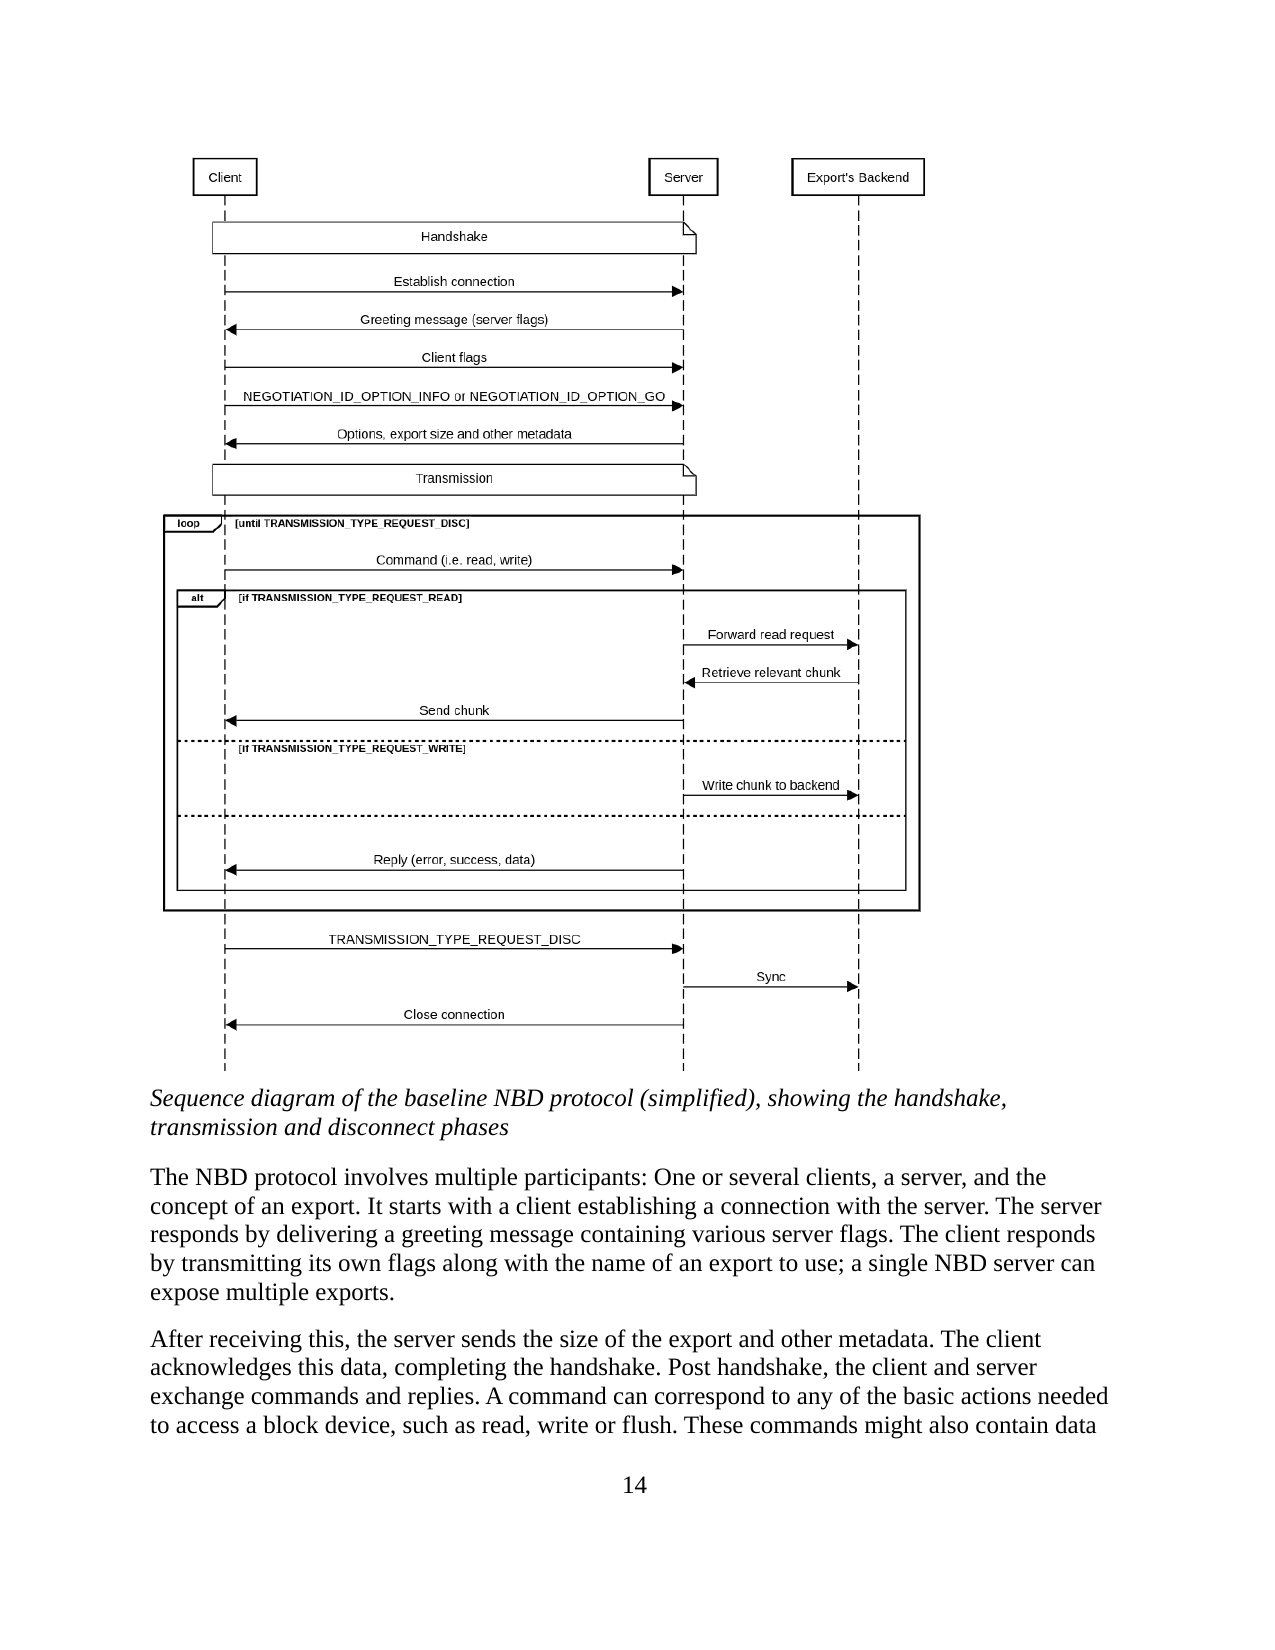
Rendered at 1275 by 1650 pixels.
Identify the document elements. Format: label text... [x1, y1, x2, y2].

picture [150, 150, 932, 1071]
text After receiving this, the server sends the size of the export and other metadata. The client acknowledges this data, completing the handshake. Post handshake, the client and server exchange commands and replies. A command can correspond to any of the basic actions needed to access a block device, such as read, write or flush. These commands might also contain data [150, 1324, 1125, 1439]
text Sequence diagram of the baseline NBD protocol (simplified), showing the handshake, transmission and disconnect phases [150, 1083, 1125, 1141]
text The NBD protocol involves multiple participants: One or several clients, a server, and the concept of an export. It starts with a client establishing a connection with the server. The server responds by delivering a greeting message containing various server flags. The client responds by transmitting its own flags along with the name of an export to use; a single NBD server can expose multiple exports. [150, 1162, 1125, 1306]
